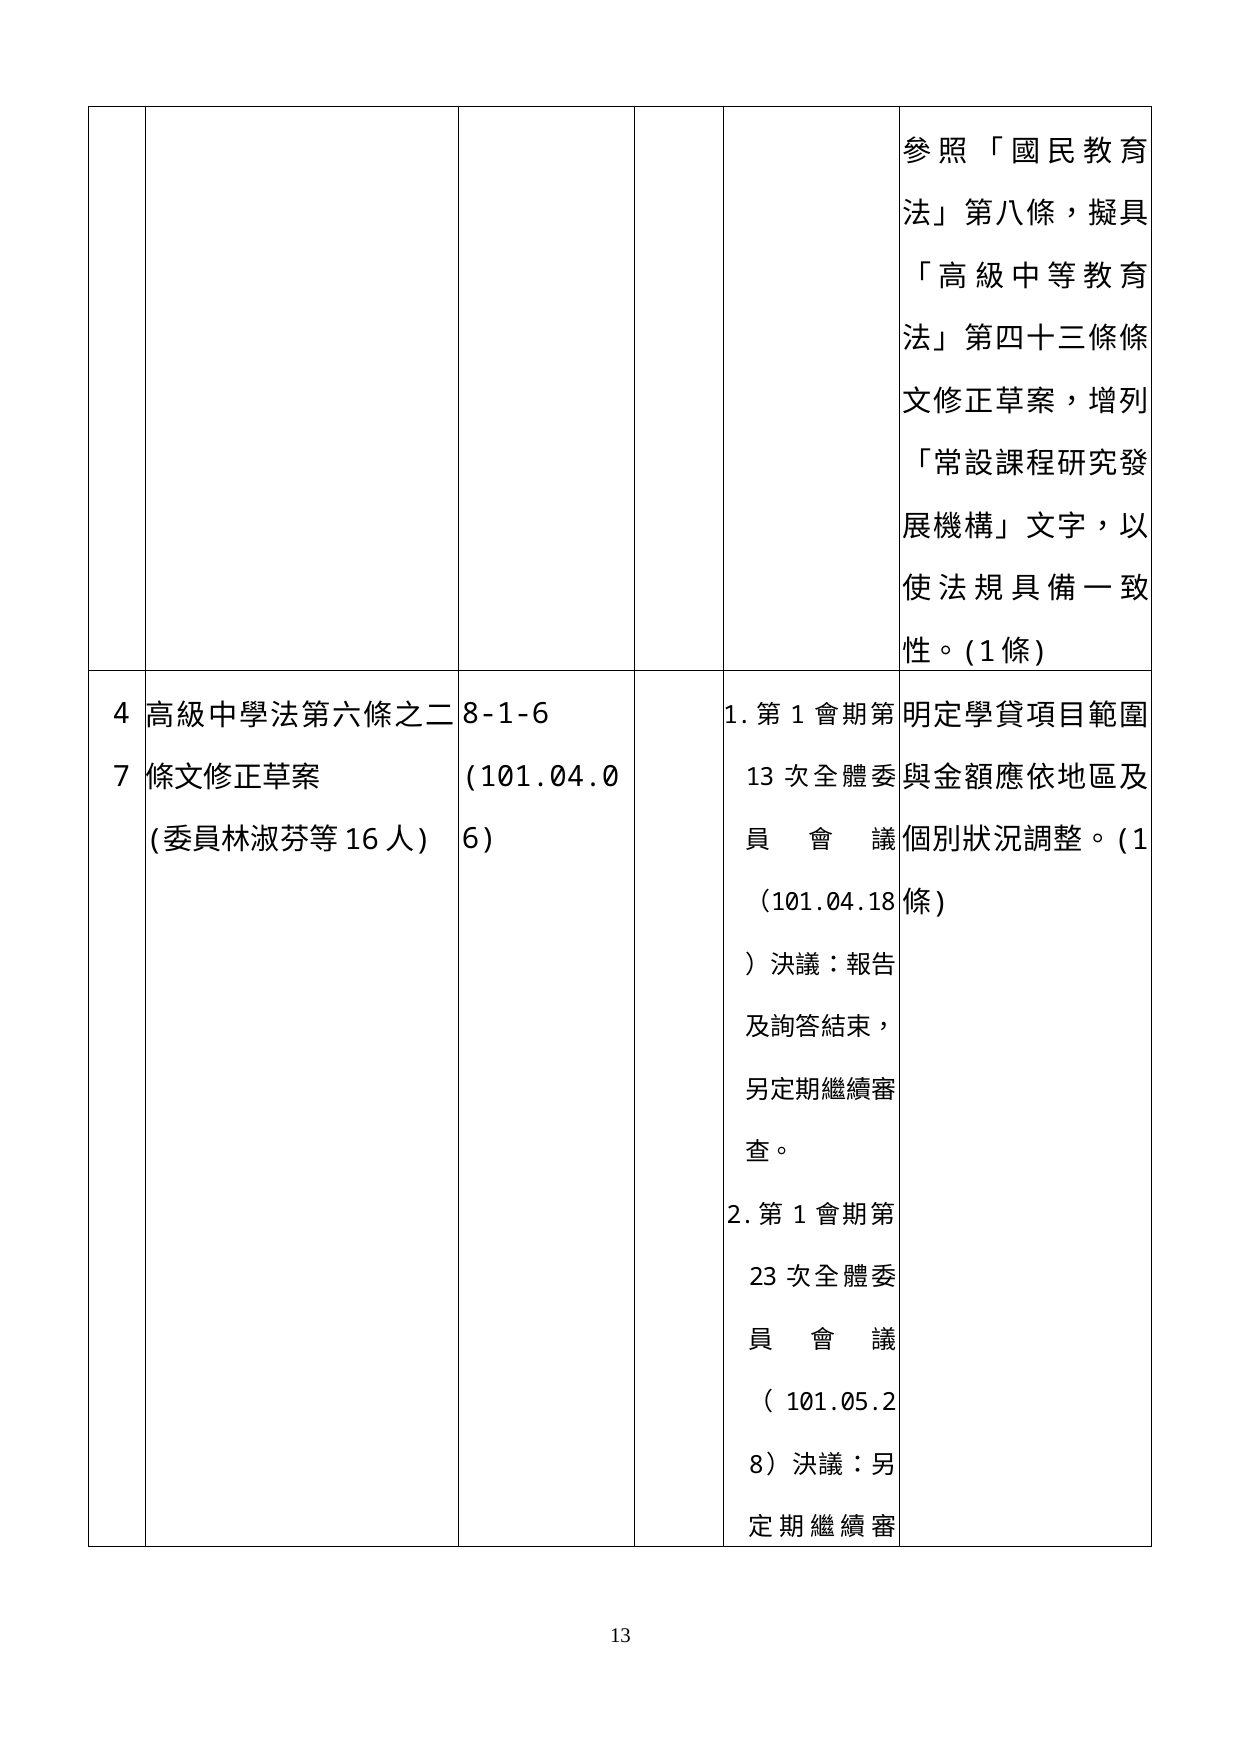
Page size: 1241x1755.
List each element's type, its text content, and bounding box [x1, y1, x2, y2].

table_cell 高級中學法第六條之二條文修正草案 (委員林淑芬等16人) [146, 671, 458, 1546]
table_cell 明定學貸項目範圍與金額應依地區及個別狀況調整。(1條) [900, 671, 1151, 1546]
table_cell 8-1-6 (101.04.06) [459, 671, 634, 1546]
table_cell [146, 107, 458, 669]
table_cell [724, 107, 899, 669]
table_cell [635, 671, 723, 1546]
table_cell 參照「國民教育法」第八條，擬具「高級中等教育法」第四十三條條文修正草案，增列「常設課程研究發展機構」文字，以使法規具備一致性。(1條) [900, 107, 1151, 669]
table_cell [635, 107, 723, 669]
table_cell [89, 671, 145, 1546]
table_cell 1.第1會期第13次全體委員會議（101.04.18）決議：報告及詢答結束，另定期繼續審查。 2.第1會期第23次全體委員會議（101.05.28）決議：另定期繼續審 [724, 671, 899, 1546]
table_cell [459, 107, 634, 669]
table_cell [89, 107, 145, 669]
